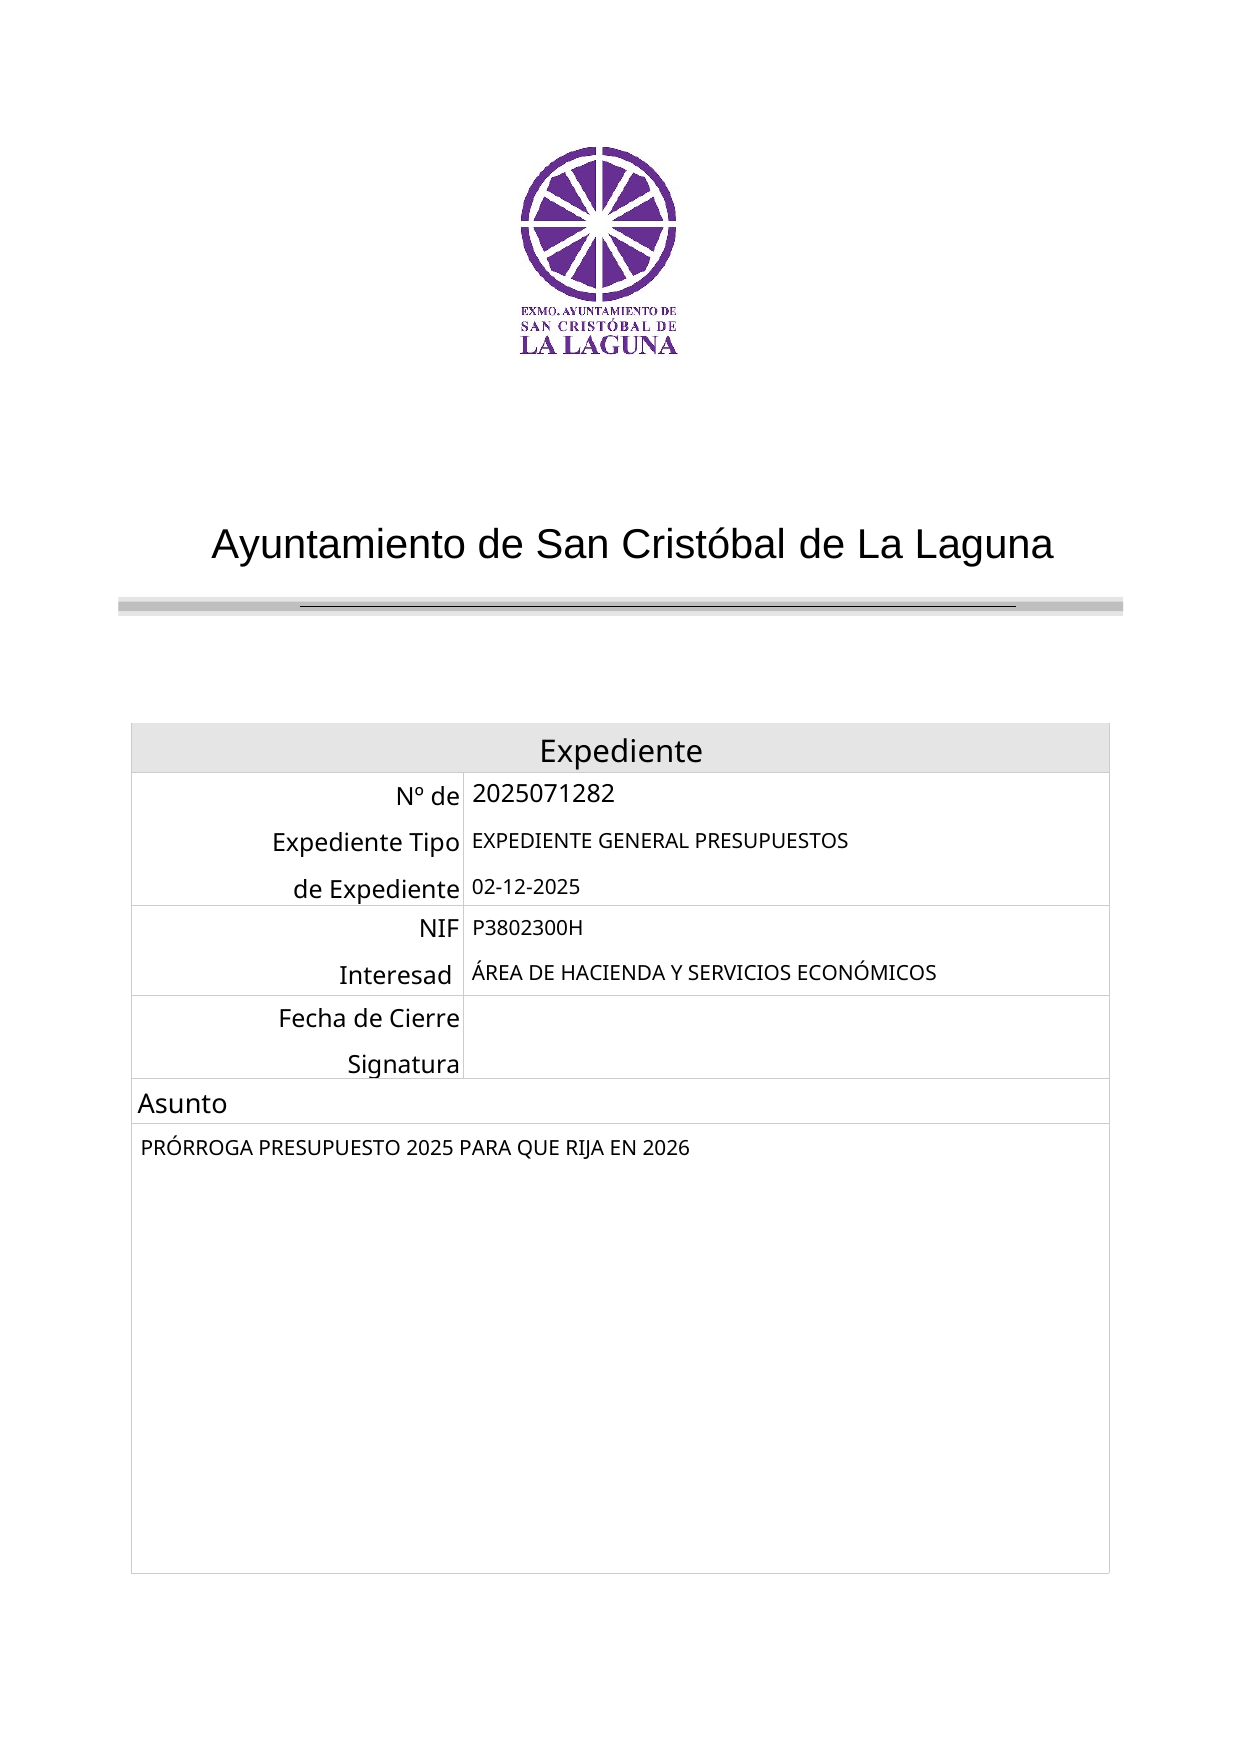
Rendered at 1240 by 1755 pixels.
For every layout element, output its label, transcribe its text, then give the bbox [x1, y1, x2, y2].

table_header Expediente Electrónico [132, 723, 1109, 772]
table_cell Nº de Expediente Tipo de Expediente Fecha de Apertura [132, 773, 463, 905]
table_cell Asunto [132, 1079, 1109, 1123]
text Ayuntamiento de San Cristóbal de La Laguna [211, 519, 1123, 567]
table_cell 2025071282 EXPEDIENTE GENERAL PRESUPUESTOS 02-12-2025 [464, 773, 1109, 905]
table_cell Fecha de Cierre Signatura [132, 996, 463, 1078]
table_cell P3802300H ÁREA DE HACIENDA Y SERVICIOS ECONÓMICOS [464, 906, 1109, 994]
table_cell [464, 996, 1109, 1078]
table_cell NIF Interesado [132, 906, 463, 994]
table_cell PRÓRROGA PRESUPUESTO 2025 PARA QUE RIJA EN 2026 [132, 1124, 1109, 1573]
